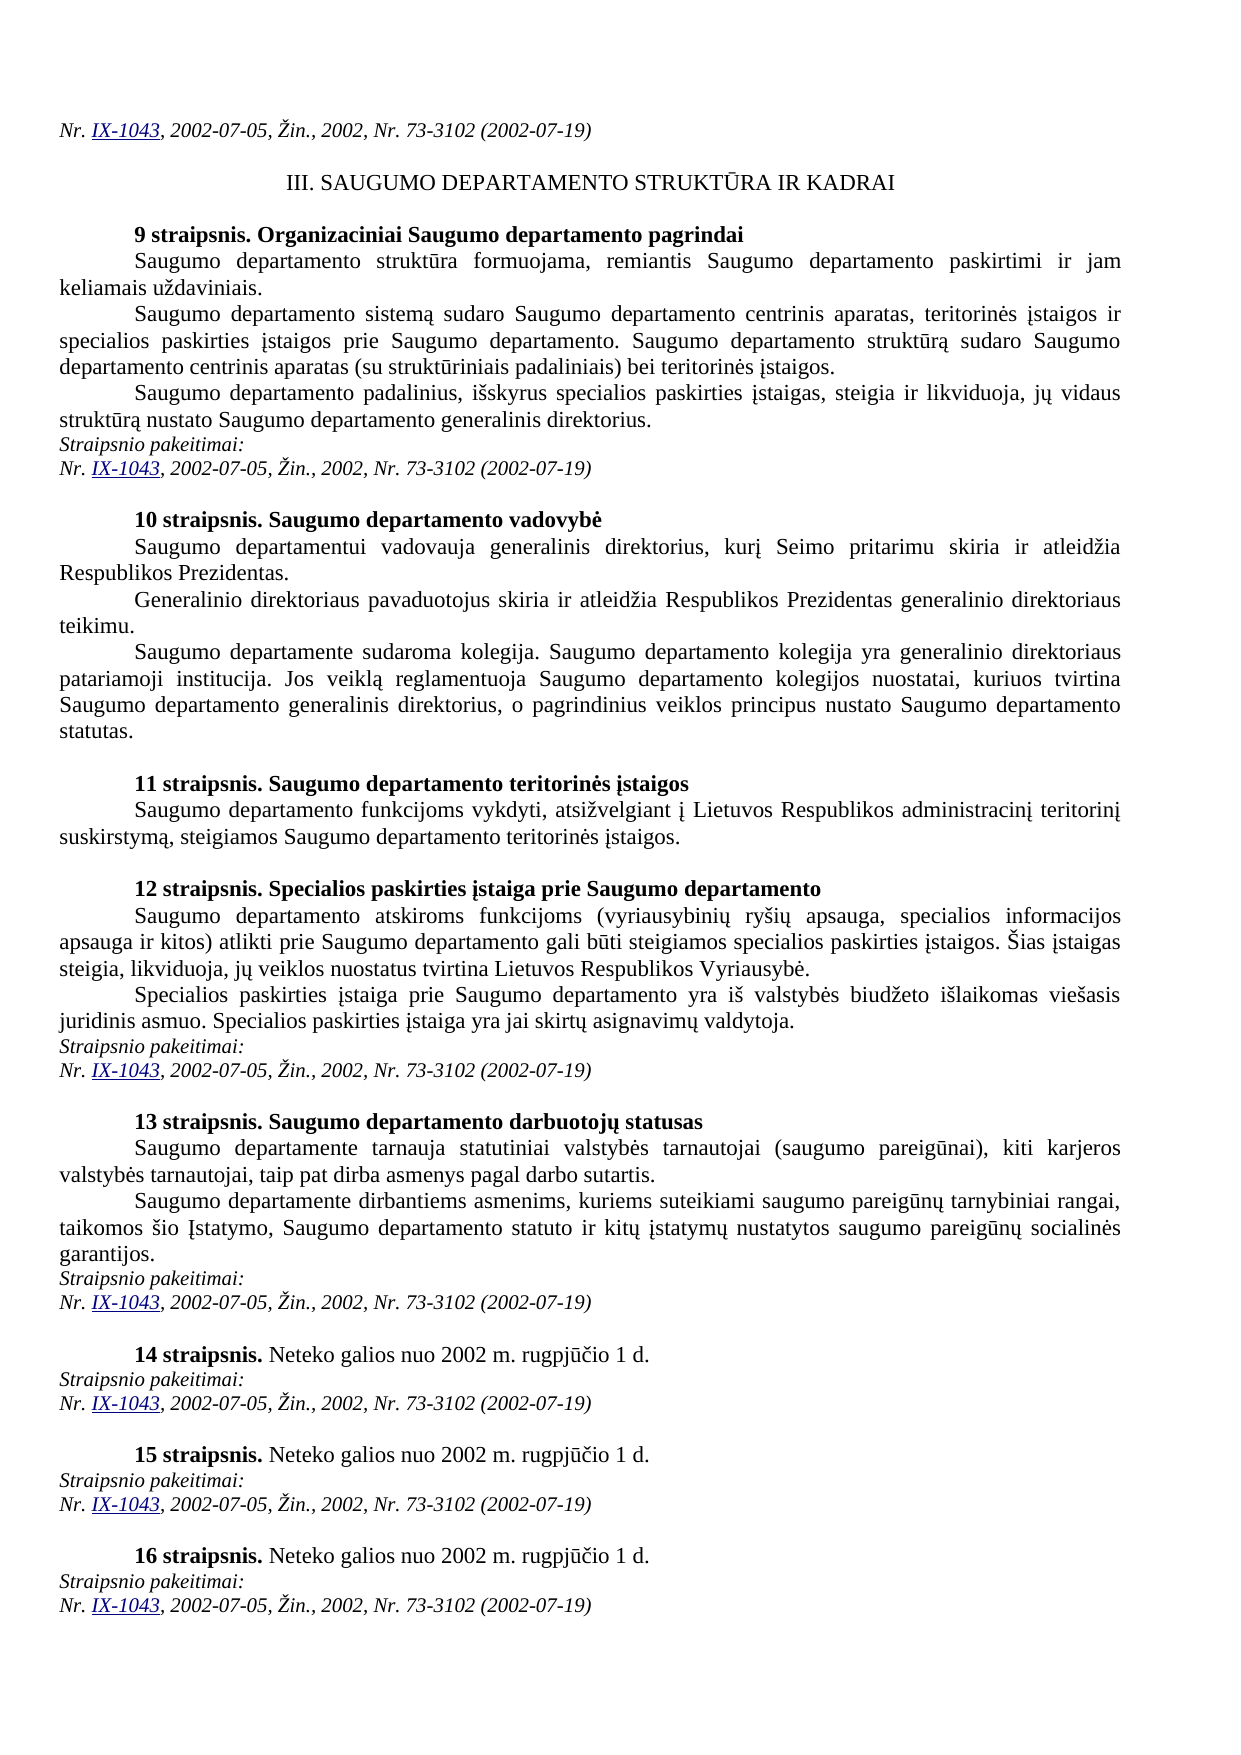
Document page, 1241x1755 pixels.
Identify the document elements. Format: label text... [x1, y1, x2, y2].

text Straipsnio pakeitimai: [59, 1468, 1122, 1492]
text 14 straipsnis. Neteko galios nuo 2002 m. rugpjūčio 1 d. [59, 1341, 1122, 1367]
text Nr. IX-1043, 2002-07-05, Žin., 2002, Nr. 73-3102 (2002-07-19) [59, 1492, 1122, 1516]
text Saugumo departamento struktūra formuojama, remiantis Saugumo departamento paskirtimi ir jam keliamais uždaviniais. [59, 248, 1122, 300]
text Saugumo departamento sistemą sudaro Saugumo departamento centrinis aparatas, teritorinės įstaigos ir specialios paskirties įstaigos prie Saugumo departamento. Saugumo departamento struktūrą sudaro Saugumo departamento centrinis aparatas (su struktūriniais padaliniais) bei teritorinės įstaigos. [59, 300, 1122, 379]
text 11 straipsnis. Saugumo departamento teritorinės įstaigos [59, 770, 1122, 796]
text Nr. IX-1043, 2002-07-05, Žin., 2002, Nr. 73-3102 (2002-07-19) [59, 1058, 1122, 1082]
text 13 straipsnis. Saugumo departamento darbuotojų statusas [59, 1108, 1122, 1134]
text Saugumo departamente dirbantiems asmenims, kuriems suteikiami saugumo pareigūnų tarnybiniai rangai, taikomos šio Įstatymo, Saugumo departamento statuto ir kitų įstatymų nustatytos saugumo pareigūnų socialinės garantijos. [59, 1187, 1122, 1266]
text Saugumo departamento padalinius, išskyrus specialios paskirties įstaigas, steigia ir likviduoja, jų vidaus struktūrą nustato Saugumo departamento generalinis direktorius. [59, 379, 1122, 432]
text Specialios paskirties įstaiga prie Saugumo departamento yra iš valstybės biudžeto išlaikomas viešasis juridinis asmuo. Specialios paskirties įstaiga yra jai skirtų asignavimų valdytoja. [59, 981, 1122, 1034]
text 15 straipsnis. Neteko galios nuo 2002 m. rugpjūčio 1 d. [59, 1442, 1122, 1468]
text Saugumo departamento funkcijoms vykdyti, atsižvelgiant į Lietuvos Respublikos administracinį teritorinį suskirstymą, steigiamos Saugumo departamento teritorinės įstaigos. [59, 796, 1122, 849]
text 12 straipsnis. Specialios paskirties įstaiga prie Saugumo departamento [59, 876, 1122, 902]
text Saugumo departamente tarnauja statutiniai valstybės tarnautojai (saugumo pareigūnai), kiti karjeros valstybės tarnautojai, taip pat dirba asmenys pagal darbo sutartis. [59, 1134, 1122, 1187]
text Nr. IX-1043, 2002-07-05, Žin., 2002, Nr. 73-3102 (2002-07-19) [59, 456, 1122, 480]
text Straipsnio pakeitimai: [59, 1367, 1122, 1391]
text Straipsnio pakeitimai: [59, 1034, 1122, 1058]
text 9 straipsnis. Organizaciniai Saugumo departamento pagrindai [59, 221, 1122, 248]
text 10 straipsnis. Saugumo departamento vadovybė [59, 507, 1122, 533]
text Saugumo departamento atskiroms funkcijoms (vyriausybinių ryšių apsauga, specialios informacijos apsauga ir kitos) atlikti prie Saugumo departamento gali būti steigiamos specialios paskirties įstaigos. Šias įstaigas steigia, likviduoja, jų veiklos nuostatus tvirtina Lietuvos Respublikos Vyriausybė. [59, 902, 1122, 981]
text Nr. IX-1043, 2002-07-05, Žin., 2002, Nr. 73-3102 (2002-07-19) [59, 1290, 1122, 1314]
text Generalinio direktoriaus pavaduotojus skiria ir atleidžia Respublikos Prezidentas generalinio direktoriaus teikimu. [59, 586, 1122, 638]
text Straipsnio pakeitimai: [59, 1266, 1122, 1290]
text 16 straipsnis. Neteko galios nuo 2002 m. rugpjūčio 1 d. [59, 1542, 1122, 1569]
text III. SAUGUMO DEPARTAMENTO STRUKTŪRA IR KADRAI [59, 168, 1122, 195]
text Saugumo departamentui vadovauja generalinis direktorius, kurį Seimo pritarimu skiria ir atleidžia Respublikos Prezidentas. [59, 533, 1122, 586]
text Straipsnio pakeitimai: [59, 1569, 1122, 1593]
text Nr. IX-1043, 2002-07-05, Žin., 2002, Nr. 73-3102 (2002-07-19) [59, 1391, 1122, 1415]
text Nr. IX-1043, 2002-07-05, Žin., 2002, Nr. 73-3102 (2002-07-19) [59, 1593, 1122, 1617]
text Saugumo departamente sudaroma kolegija. Saugumo departamento kolegija yra generalinio direktoriaus patariamoji institucija. Jos veiklą reglamentuoja Saugumo departamento kolegijos nuostatai, kuriuos tvirtina Saugumo departamento generalinis direktorius, o pagrindinius veiklos principus nustato Saugumo departamento statutas. [59, 638, 1122, 744]
text Nr. IX-1043, 2002-07-05, Žin., 2002, Nr. 73-3102 (2002-07-19) [59, 118, 1122, 142]
text Straipsnio pakeitimai: [59, 432, 1122, 456]
